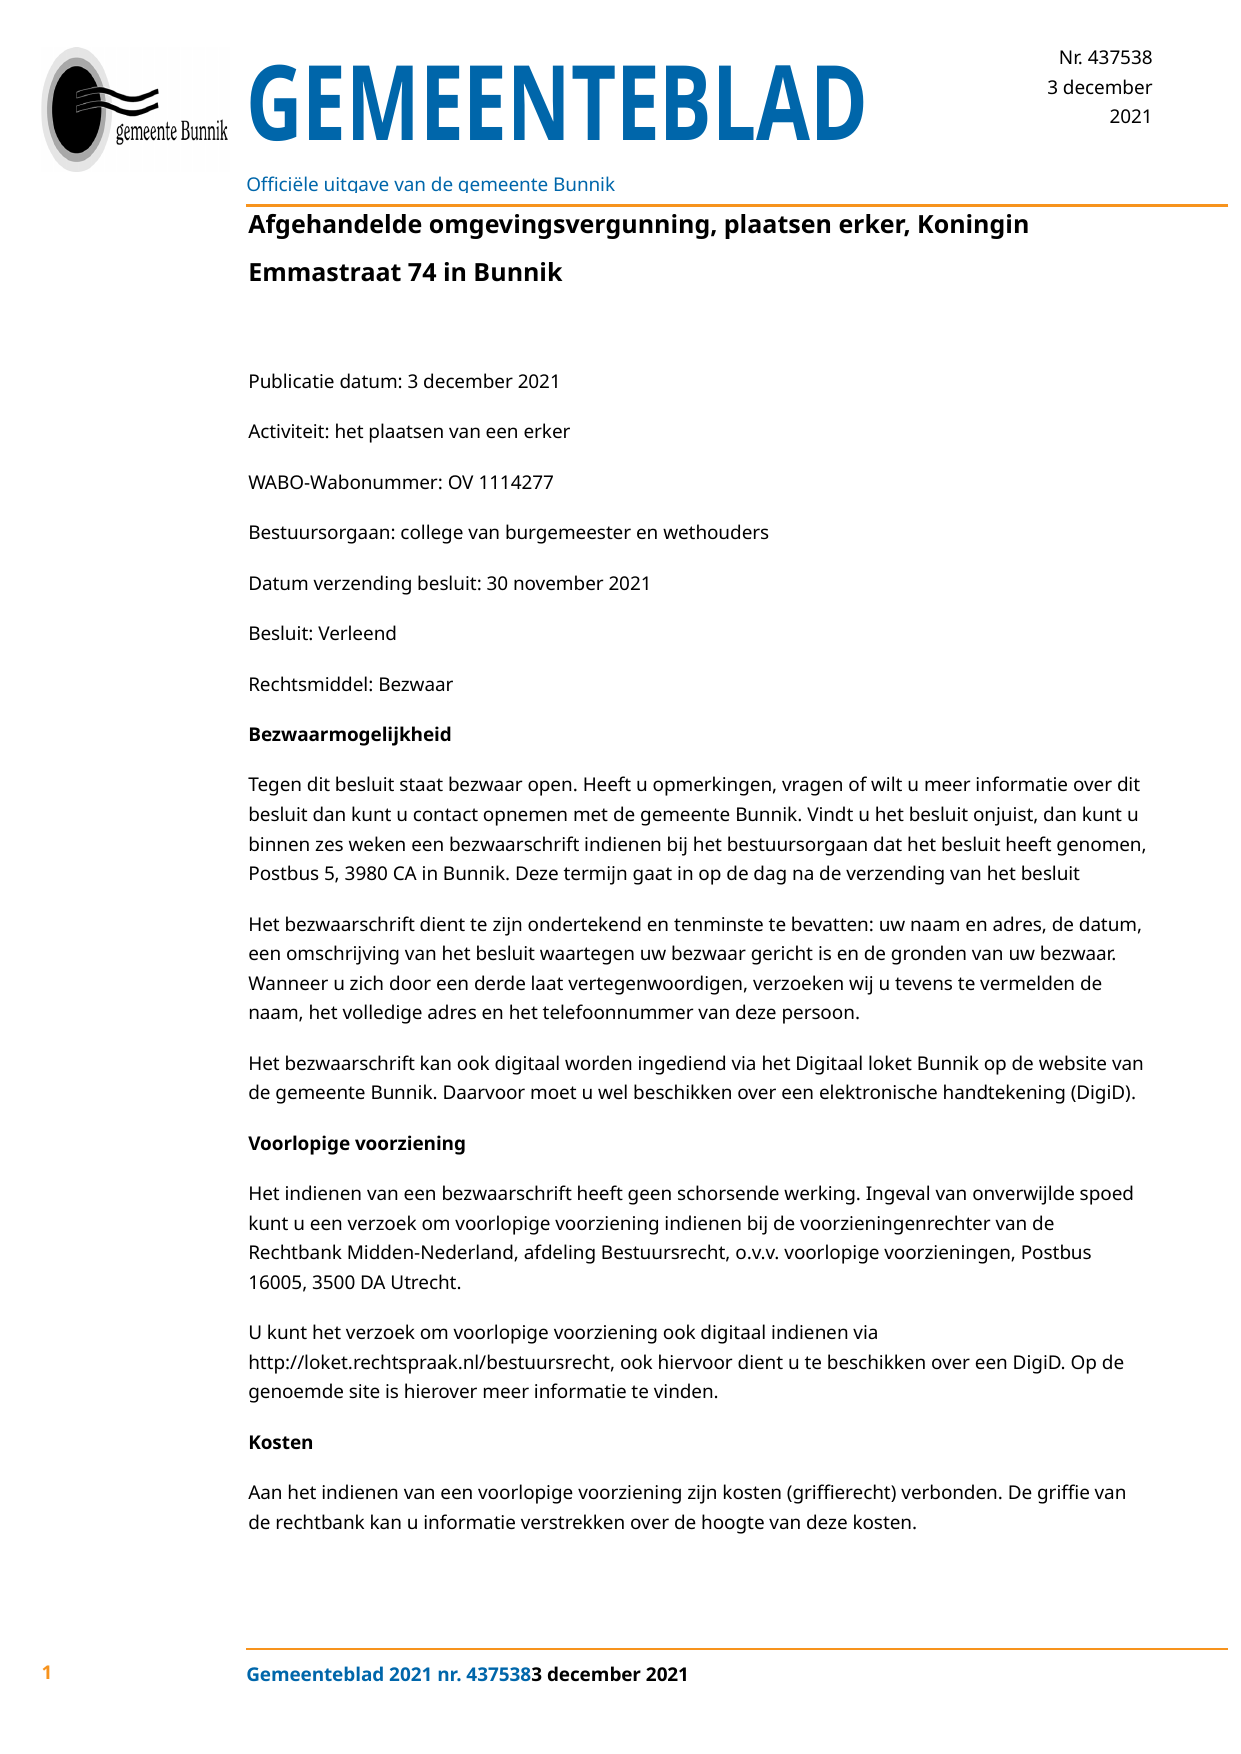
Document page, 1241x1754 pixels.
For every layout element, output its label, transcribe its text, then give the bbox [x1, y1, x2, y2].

text Rechtsmiddel: Bezwaar [248, 671, 1152, 697]
text Het bezwaarschrift kan ook digitaal worden ingediend via het Digitaal loket Bunnik op de website van de gemeente Bunnik. Daarvoor moet u wel beschikken over een elektronische handtekening (DigiD). [248, 1050, 1152, 1105]
text Kosten [248, 1429, 1152, 1455]
text Afgehandelde omgevingsvergunning, plaatsen erker, Koningin Emmastraat 74 in Bunnik [248, 207, 1152, 288]
picture [41, 47, 231, 172]
text U kunt het verzoek om voorlopige voorziening ook digitaal indienen via http://loket.rechtspraak.nl/bestuursrecht, ook hiervoor dient u te beschikken over een DigiD. Op de genoemde site is hierover meer informatie te vinden. [248, 1319, 1152, 1404]
text Bestuursorgaan: college van burgemeester en wethouders [248, 519, 1152, 545]
text Tegen dit besluit staat bezwaar open. Heeft u opmerkingen, vragen of wilt u meer informatie over dit besluit dan kunt u contact opnemen met de gemeente Bunnik. Vindt u het besluit onjuist, dan kunt u binnen zes weken een bezwaarschrift indienen bij het bestuursorgaan dat het besluit heeft genomen, Postbus 5, 3980 CA in Bunnik. Deze termijn gaat in op de dag na de verzending van het besluit [248, 772, 1152, 886]
text Datum verzending besluit: 30 november 2021 [248, 570, 1152, 596]
text Het bezwaarschrift dient te zijn ondertekend en tenminste te bevatten: uw naam en adres, de datum, een omschrijving van het besluit waartegen uw bezwaar gericht is en de gronden van uw bezwaar. Wanneer u zich door een derde laat vertegenwoordigen, verzoeken wij u tevens te vermelden de naam, het volledige adres en het telefoonnummer van deze persoon. [248, 911, 1152, 1025]
text Publicatie datum: 3 december 2021 [248, 368, 1152, 394]
text Het indienen van een bezwaarschrift heeft geen schorsende werking. Ingeval van onverwijlde spoed kunt u een verzoek om voorlopige voorziening indienen bij de voorzieningenrechter van de Rechtbank Midden-Nederland, afdeling Bestuursrecht, o.v.v. voorlopige voorzieningen, Postbus 16005, 3500 DA Utrecht. [248, 1180, 1152, 1295]
text Besluit: Verleend [248, 620, 1152, 646]
text Bezwaarmogelijkheid [248, 721, 1152, 747]
text Activiteit: het plaatsen van een erker [248, 419, 1152, 444]
text Aan het indienen van een voorlopige voorziening zijn kosten (griffierecht) verbonden. De griffie van de rechtbank kan u informatie verstrekken over de hoogte van deze kosten. [248, 1479, 1152, 1535]
text WABO-Wabonummer: OV 1114277 [248, 469, 1152, 495]
text Voorlopige voorziening [248, 1130, 1152, 1156]
